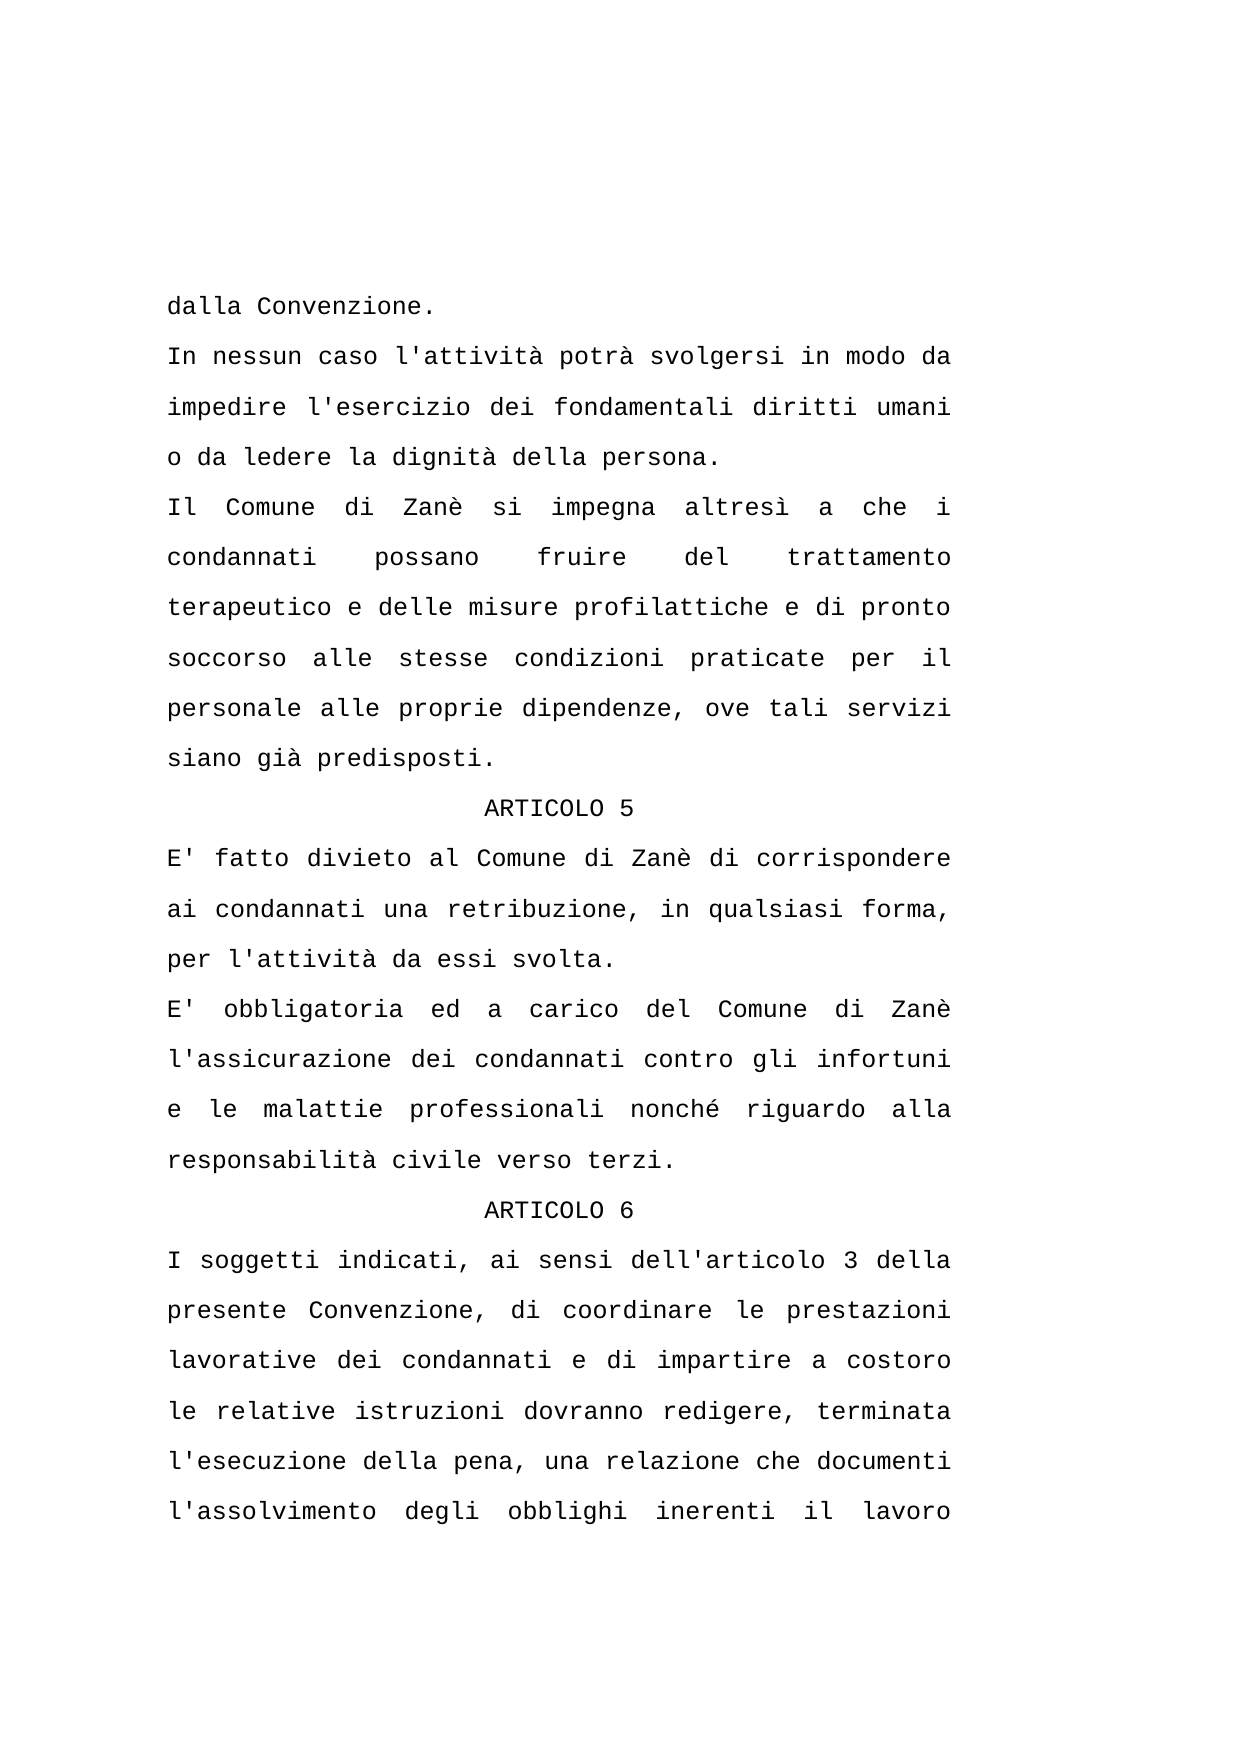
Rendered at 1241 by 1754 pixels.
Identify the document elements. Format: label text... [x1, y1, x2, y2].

text ARTICOLO 5 [167, 774, 951, 824]
text E' fatto divieto al Comune di Zanè di corrispondere ai condannati una retribuzione, in qualsiasi forma, per l'attività da essi svolta. [167, 824, 951, 975]
text ARTICOLO 6 [167, 1176, 951, 1226]
text I soggetti indicati, ai sensi dell'articolo 3 della presente Convenzione, di coordinare le prestazioni lavorative dei condannati e di impartire a costoro le relative istruzioni dovranno redigere, terminata l'esecuzione della pena, una relazione che documenti l'assolvimento degli obblighi inerenti il lavoro [167, 1226, 951, 1527]
text E' obbligatoria ed a carico del Comune di Zanè l'assicurazione dei condannati contro gli infortuni e le malattie professionali nonché riguardo alla responsabilità civile verso terzi. [167, 975, 951, 1176]
text dalla Convenzione. [167, 272, 951, 322]
text In nessun caso l'attività potrà svolgersi in modo da impedire l'esercizio dei fondamentali diritti umani o da ledere la dignità della persona. [167, 322, 951, 473]
text Il Comune di Zanè si impegna altresì a che i condannati possano fruire del trattamento terapeutico e delle misure profilattiche e di pronto soccorso alle stesse condizioni praticate per il personale alle proprie dipendenze, ove tali servizi siano già predisposti. [167, 473, 951, 774]
